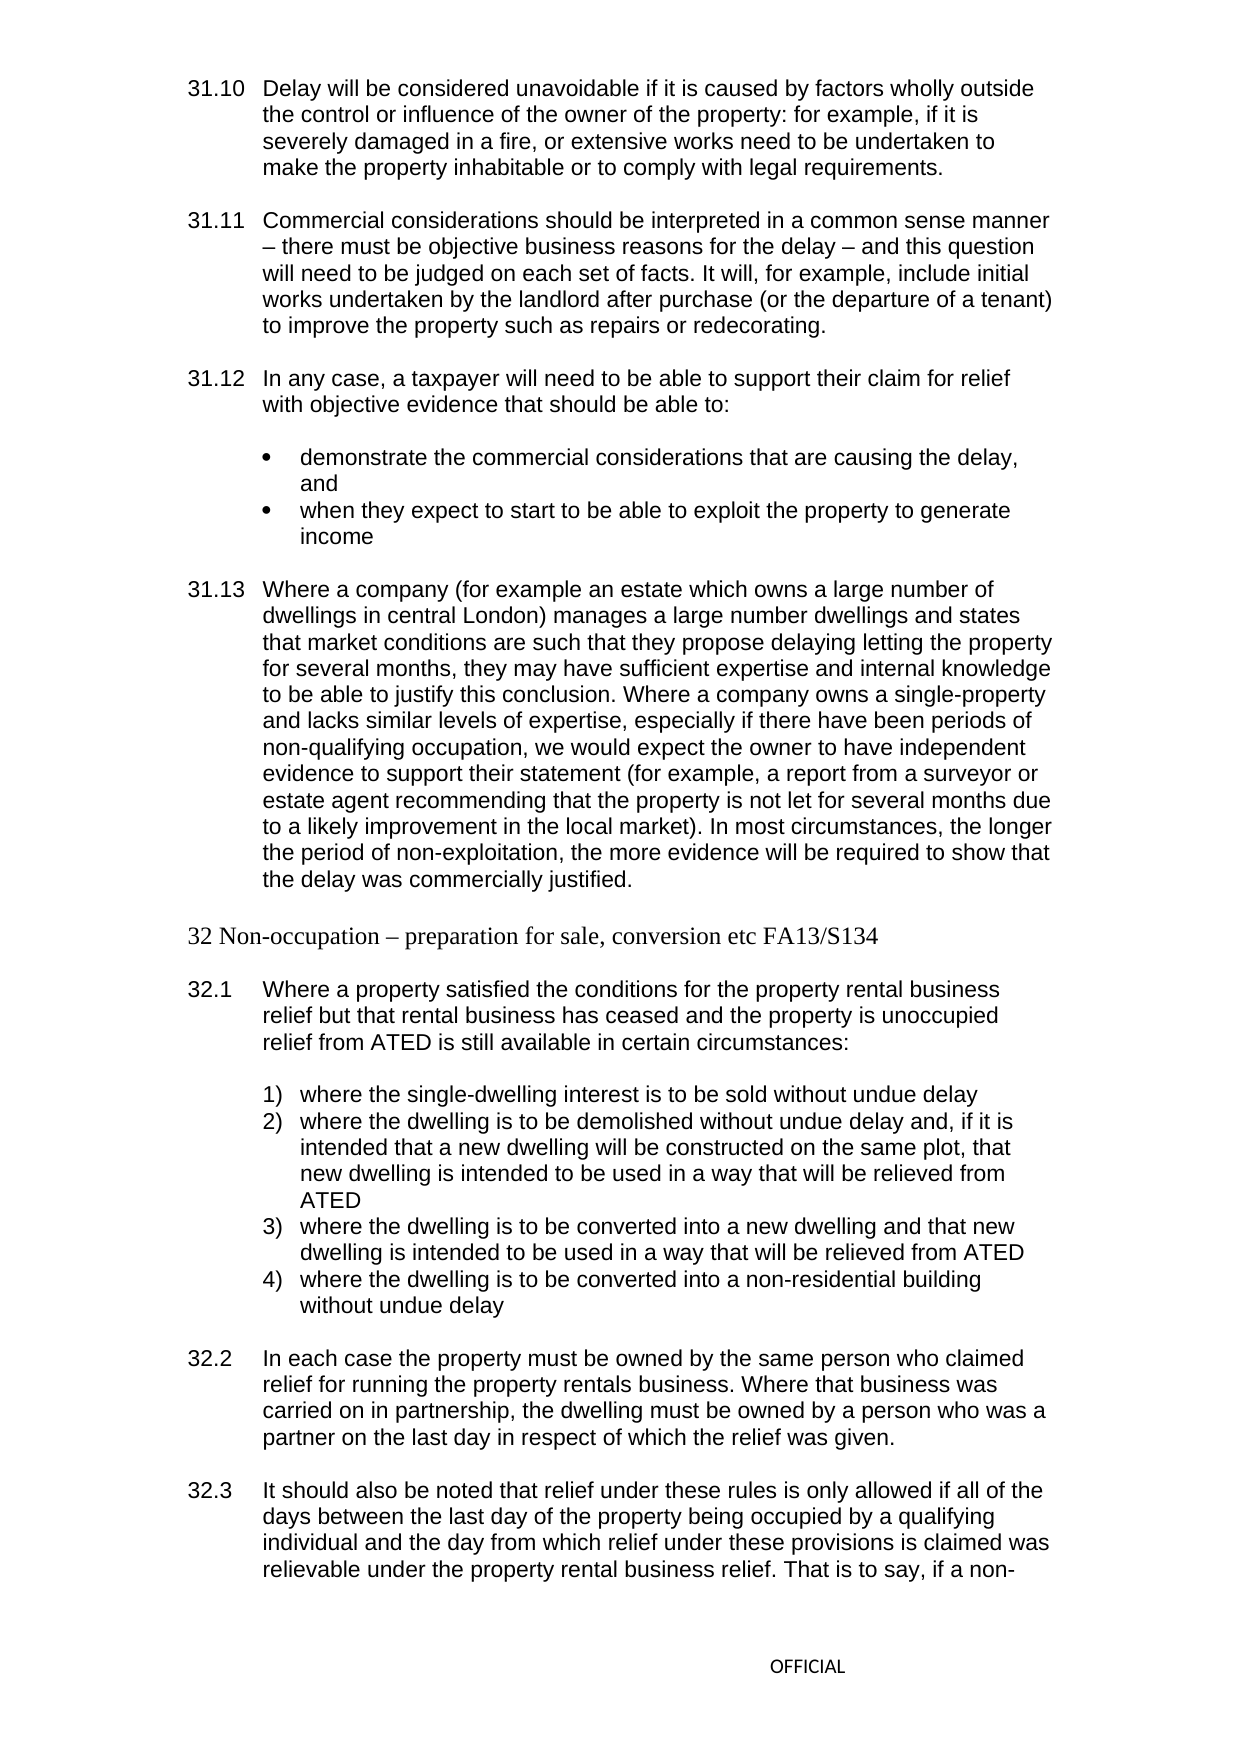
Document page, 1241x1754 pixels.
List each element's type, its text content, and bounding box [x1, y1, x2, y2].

list where the dwelling is to be demolished without undue delay and, if it is intended that a new dwelling will be constructed on the same plot, that new dwelling is intended to be used in a way that will be relieved from ATED [262, 1108, 1053, 1213]
list where the dwelling is to be converted into a non-residential building without undue delay [262, 1266, 1053, 1318]
list where the single-dwelling interest is to be sold without undue delay [262, 1081, 1053, 1108]
list when they expect to start to be able to exploit the property to generate income [262, 497, 1053, 549]
list where the dwelling is to be converted into a new dwelling and that new dwelling is intended to be used in a way that will be relieved from ATED [262, 1213, 1053, 1266]
text 31.11 Commercial considerations should be interpreted in a common sense manner – there must be objective business reasons for the delay – and this question will need to be judged on each set of facts. It will, for example, include initial works undertaken by the landlord after purchase (or the departure of a tenant) to improve the property such as repairs or redecorating. [187, 207, 1053, 338]
text 32.3 It should also be noted that relief under these rules is only allowed if all of the days between the last day of the property being occupied by a qualifying individual and the day from which relief under these provisions is claimed was relievable under the property rental business relief. That is to say, if a non- [187, 1477, 1053, 1582]
text 31.12 In any case, a taxpayer will need to be able to support their claim for relief with objective evidence that should be able to: [187, 365, 1053, 418]
text 32.1 Where a property satisfied the conditions for the property rental business relief but that rental business has ceased and the property is unoccupied relief from ATED is still available in certain circumstances: [187, 976, 1053, 1055]
text 32.2 In each case the property must be owned by the same person who claimed relief for running the property rentals business. Where that business was carried on in partnership, the dwelling must be owned by a person who was a partner on the last day in respect of which the relief was given. [187, 1345, 1053, 1450]
text 31.10 Delay will be considered unavoidable if it is caused by factors wholly outside the control or influence of the owner of the property: for example, if it is severely damaged in a fire, or extensive works need to be undertaken to make the property inhabitable or to comply with legal requirements. [187, 75, 1053, 180]
text 31.13 Where a company (for example an estate which owns a large number of dwellings in central London) manages a large number dwellings and states that market conditions are such that they propose delaying letting the property for several months, they may have sufficient expertise and internal knowledge to be able to justify this conclusion. Where a company owns a single-property and lacks similar levels of expertise, especially if there have been periods of non-qualifying occupation, we would expect the owner to have independent evidence to support their statement (for example, a report from a surveyor or estate agent recommending that the property is not let for several months due to a likely improvement in the local market). In most circumstances, the longer the period of non-exploitation, the more evidence will be required to show that the delay was commercially justified. [187, 576, 1053, 892]
list demonstrate the commercial considerations that are causing the delay, and [262, 444, 1053, 497]
text 32 Non-occupation – preparation for sale, conversion etc FA13/S134 [187, 921, 1053, 949]
